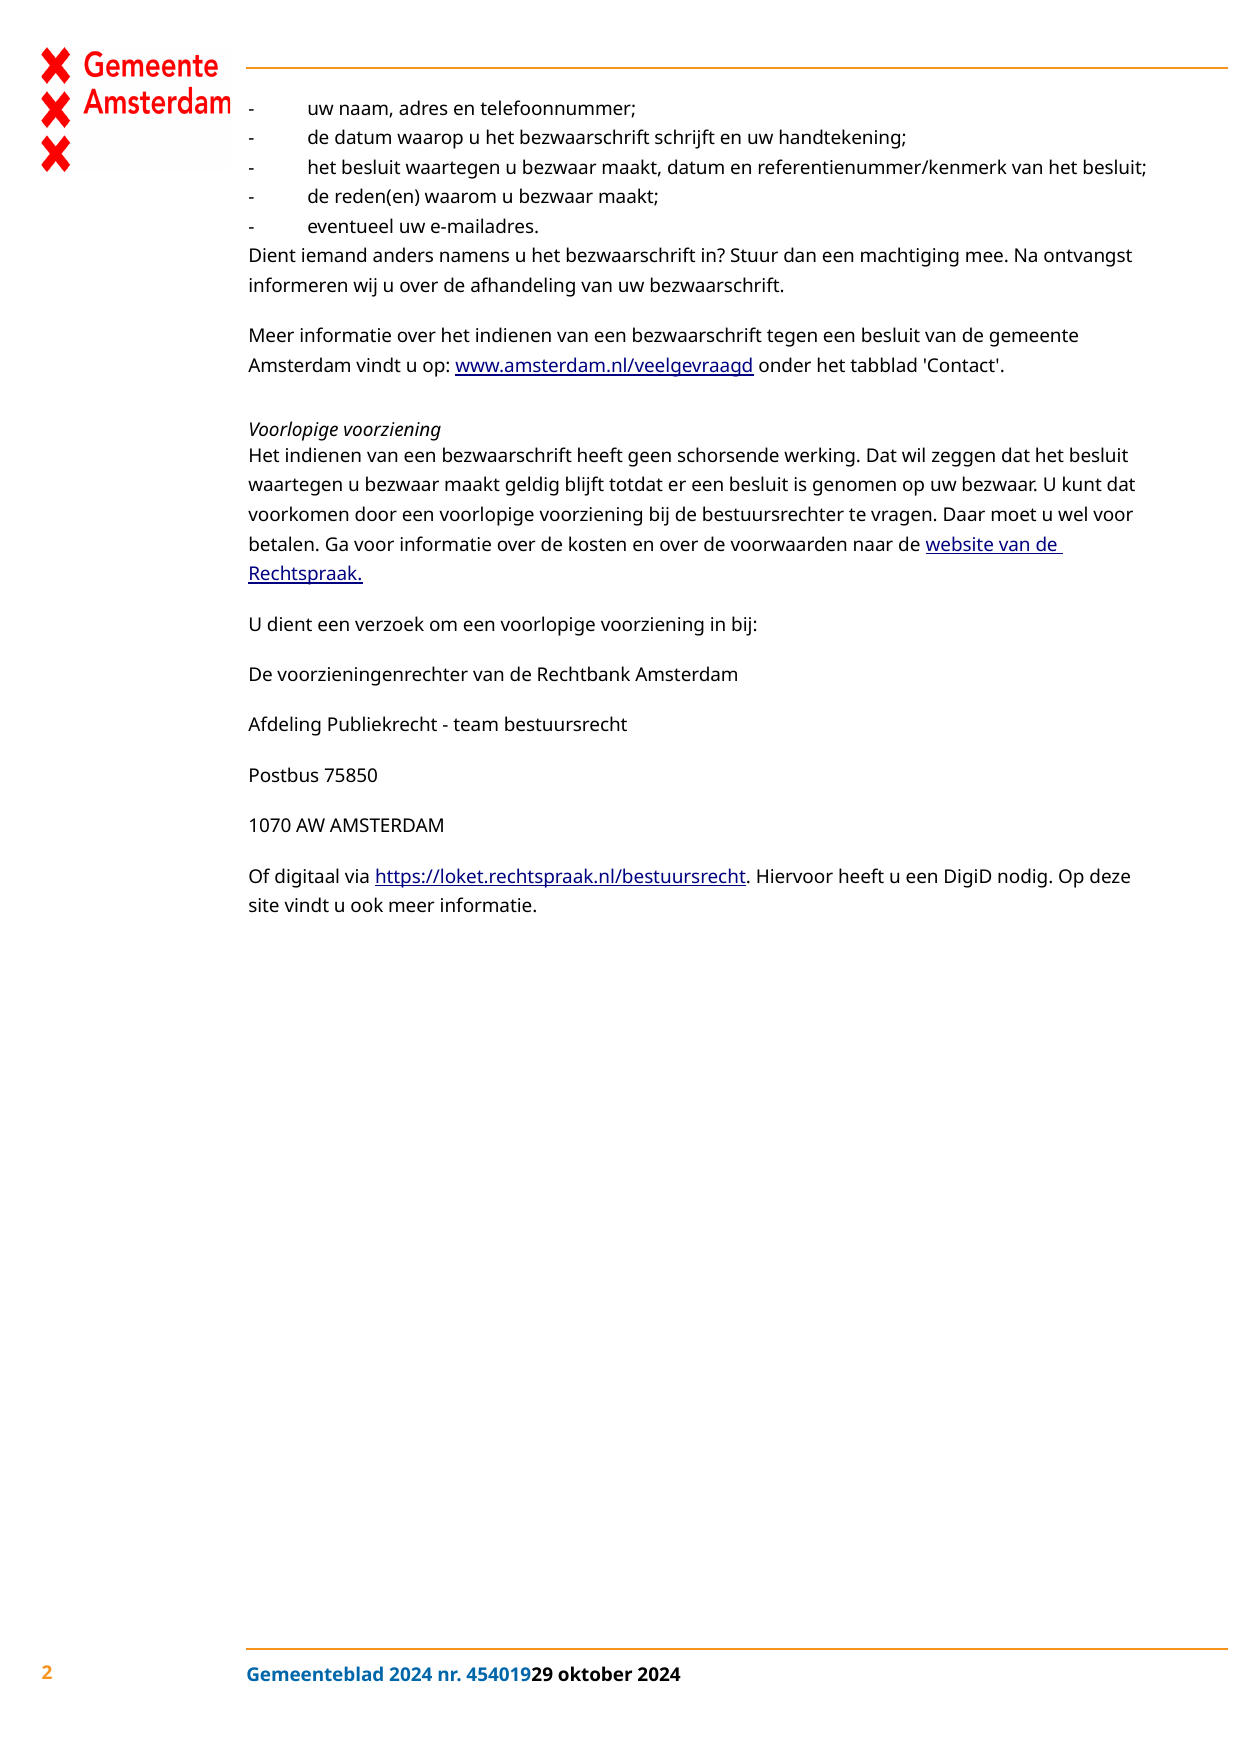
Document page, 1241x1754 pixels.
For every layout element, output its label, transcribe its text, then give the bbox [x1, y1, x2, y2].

text Meer informatie over het indienen van een bezwaarschrift tegen een besluit van de gemeente Amsterdam vindt u op: www.amsterdam.nl/veelgevraagd onder het tabblad 'Contact'. [248, 323, 1152, 378]
text U dient een verzoek om een voorlopige voorziening in bij: [248, 611, 1152, 636]
list de reden(en) waarom u bezwaar maakt; [248, 183, 1152, 209]
text Voorlopige voorziening [248, 416, 1152, 442]
text Postbus 75850 [248, 762, 1152, 788]
text Dient iemand anders namens u het bezwaarschrift in? Stuur dan een machtiging mee. Na ontvangst informeren wij u over de afhandeling van uw bezwaarschrift. [248, 243, 1152, 298]
text Het indienen van een bezwaarschrift heeft geen schorsende werking. Dat wil zeggen dat het besluit waartegen u bezwaar maakt geldig blijft totdat er een besluit is genomen op uw bezwaar. U kunt dat voorkomen door een voorlopige voorziening bij de bestuursrechter te vragen. Daar moet u wel voor betalen. Ga voor informatie over de kosten en over de voorwaarden naar de website van de Rechtspraak. [248, 442, 1152, 586]
text De voorzieningenrechter van de Rechtbank Amsterdam [248, 661, 1152, 687]
picture [41, 47, 231, 172]
text Afdeling Publiekrecht - team bestuursrecht [248, 712, 1152, 737]
list de datum waarop u het bezwaarschrift schrijft en uw handtekening; [248, 124, 1152, 150]
text Of digitaal via https://loket.rechtspraak.nl/bestuursrecht. Hiervoor heeft u een DigiD nodig. Op deze site vindt u ook meer informatie. [248, 863, 1152, 918]
list eventueel uw e-mailadres. [248, 213, 1152, 239]
list het besluit waartegen u bezwaar maakt, datum en referentienummer/kenmerk van het besluit; [248, 154, 1152, 180]
list uw naam, adres en telefoonnummer; [248, 95, 1152, 121]
text 1070 AW AMSTERDAM [248, 812, 1152, 838]
